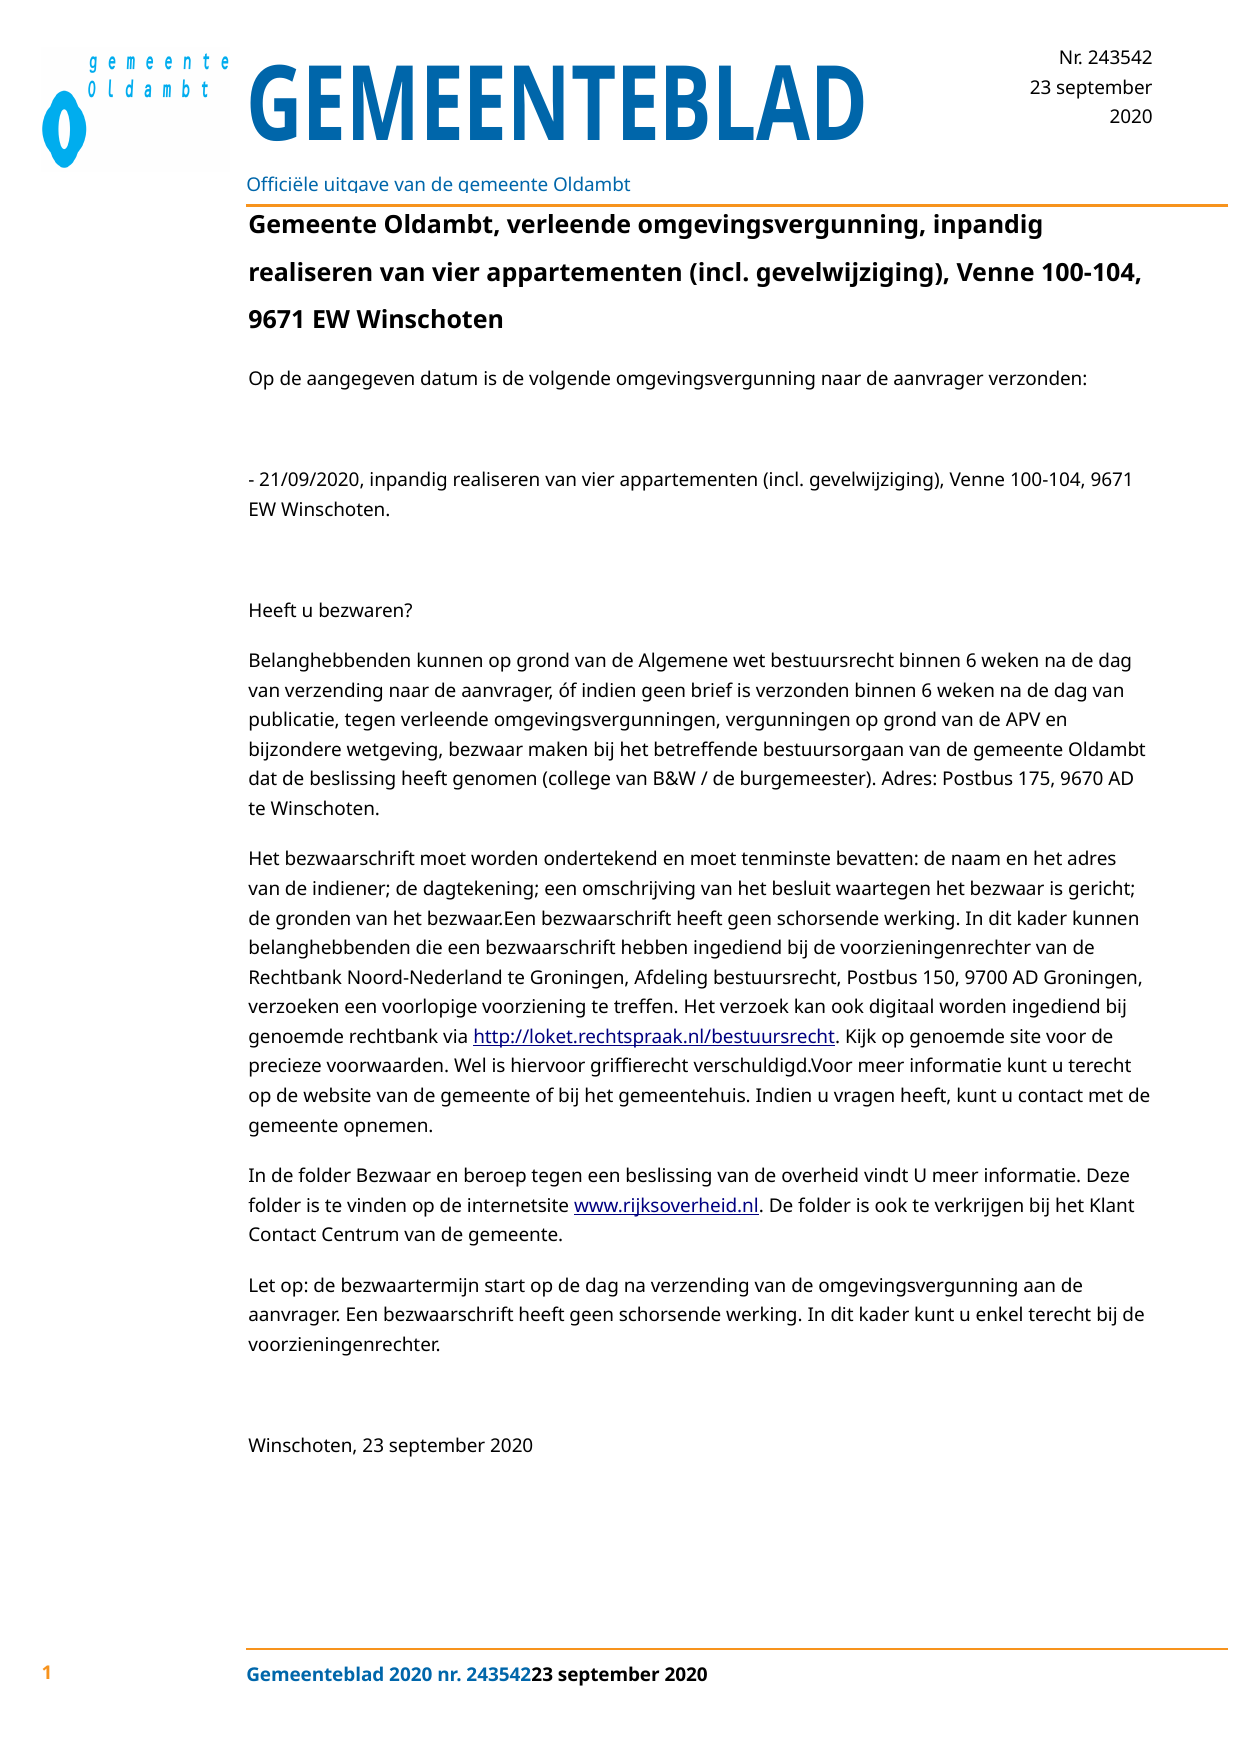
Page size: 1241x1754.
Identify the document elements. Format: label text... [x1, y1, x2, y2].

text - 21/09/2020, inpandig realiseren van vier appartementen (incl. gevelwijziging), Venne 100-104, 9671 EW Winschoten. [248, 466, 1152, 522]
text Belanghebbenden kunnen op grond van de Algemene wet bestuursrecht binnen 6 weken na de dag van verzending naar de aanvrager, óf indien geen brief is verzonden binnen 6 weken na de dag van publicatie, tegen verleende omgevingsvergunningen, vergunningen op grond van de APV en bijzondere wetgeving, bezwaar maken bij het betreffende bestuursorgaan van de gemeente Oldambt dat de beslissing heeft genomen (college van B&W / de burgemeester). Adres: Postbus 175, 9670 AD te Winschoten. [248, 647, 1152, 821]
text In de folder Bezwaar en beroep tegen een beslissing van de overheid vindt U meer informatie. Deze folder is te vinden op de internetsite www.rijksoverheid.nl. De folder is ook te verkrijgen bij het Klant Contact Centrum van de gemeente. [248, 1162, 1152, 1247]
text Het bezwaarschrift moet worden ondertekend en moet tenminste bevatten: de naam en het adres van de indiener; de dagtekening; een omschrijving van het besluit waartegen het bezwaar is gericht; de gronden van het bezwaar.Een bezwaarschrift heeft geen schorsende werking. In dit kader kunnen belanghebbenden die een bezwaarschrift hebben ingediend bij de voorzieningenrechter van de Rechtbank Noord-Nederland te Groningen, Afdeling bestuursrecht, Postbus 150, 9700 AD Groningen, verzoeken een voorlopige voorziening te treffen. Het verzoek kan ook digitaal worden ingediend bij genoemde rechtbank via http://loket.rechtspraak.nl/bestuursrecht. Kijk op genoemde site voor de precieze voorwaarden. Wel is hiervoor griffierecht verschuldigd.Voor meer informatie kunt u terecht op de website van de gemeente of bij het gemeentehuis. Indien u vragen heeft, kunt u contact met de gemeente opnemen. [248, 846, 1152, 1137]
text Winschoten, 23 september 2020 [248, 1432, 1152, 1457]
text Op de aangegeven datum is de volgende omgevingsvergunning naar de aanvrager verzonden: [248, 366, 1152, 391]
text Gemeente Oldambt, verleende omgevingsvergunning, inpandig realiseren van vier appartementen (incl. gevelwijziging), Venne 100-104, 9671 EW Winschoten [248, 207, 1152, 336]
text Let op: de bezwaartermijn start op de dag na verzending van de omgevingsvergunning aan de aanvrager. Een bezwaarschrift heeft geen schorsende werking. In dit kader kunt u enkel terecht bij de voorzieningenrechter. [248, 1272, 1152, 1357]
picture [41, 47, 231, 172]
text Heeft u bezwaren? [248, 597, 1152, 622]
